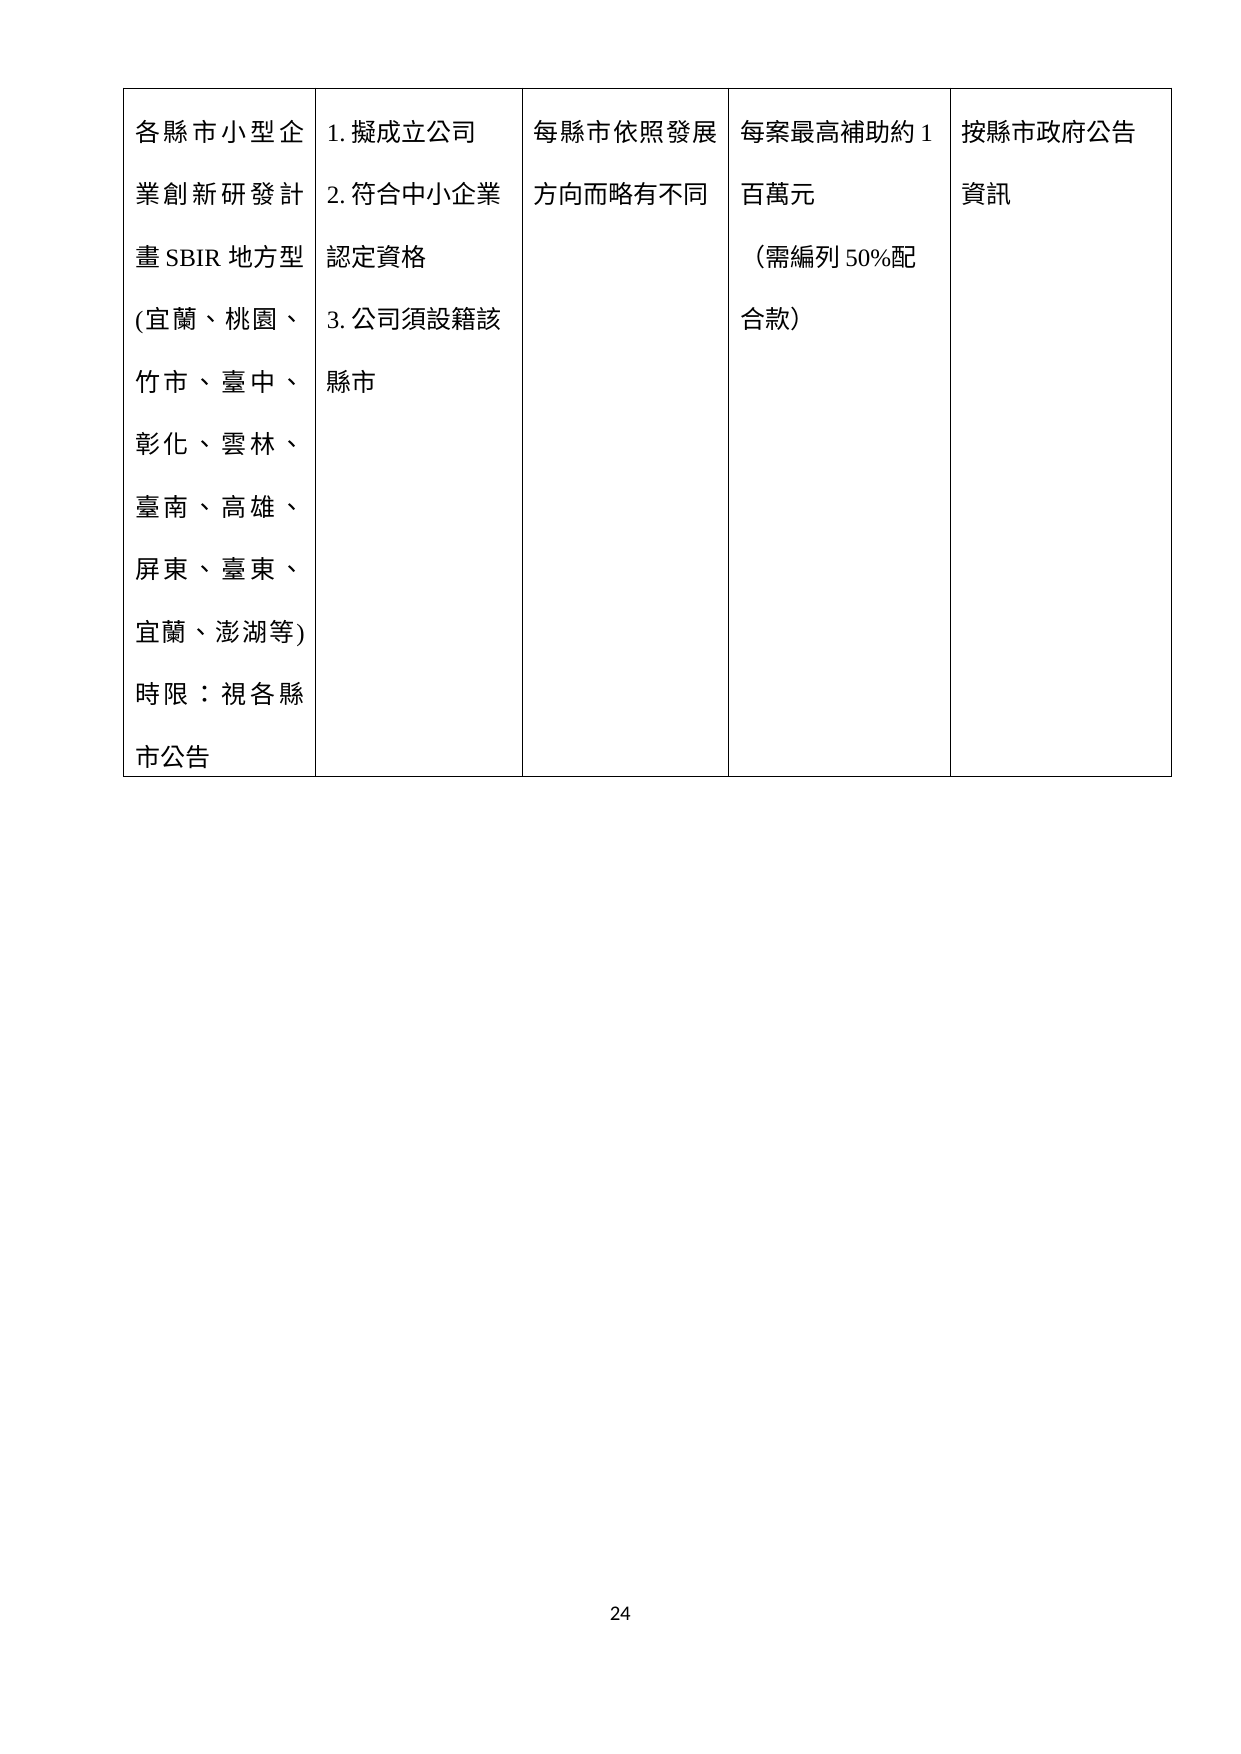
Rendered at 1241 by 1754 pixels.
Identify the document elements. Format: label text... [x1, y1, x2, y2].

table_cell 每縣市依照發展方向而略有不同 [523, 89, 728, 776]
table_cell 每案最高補助約1百萬元 （需編列50%配合款） [729, 89, 950, 776]
table_cell 1. 擬成立公司 2. 符合中小企業認定資格 3. 公司須設籍該縣市 [316, 89, 522, 776]
table_cell 各縣市小型企業創新研發計畫SBIR 地方型(宜蘭、桃園、竹市、臺中、彰化、雲林、臺南、高雄、屏東、臺東、宜蘭、澎湖等) 時限：視各縣市公告 [124, 89, 315, 776]
table_cell 按縣市政府公告資訊 [951, 89, 1171, 776]
